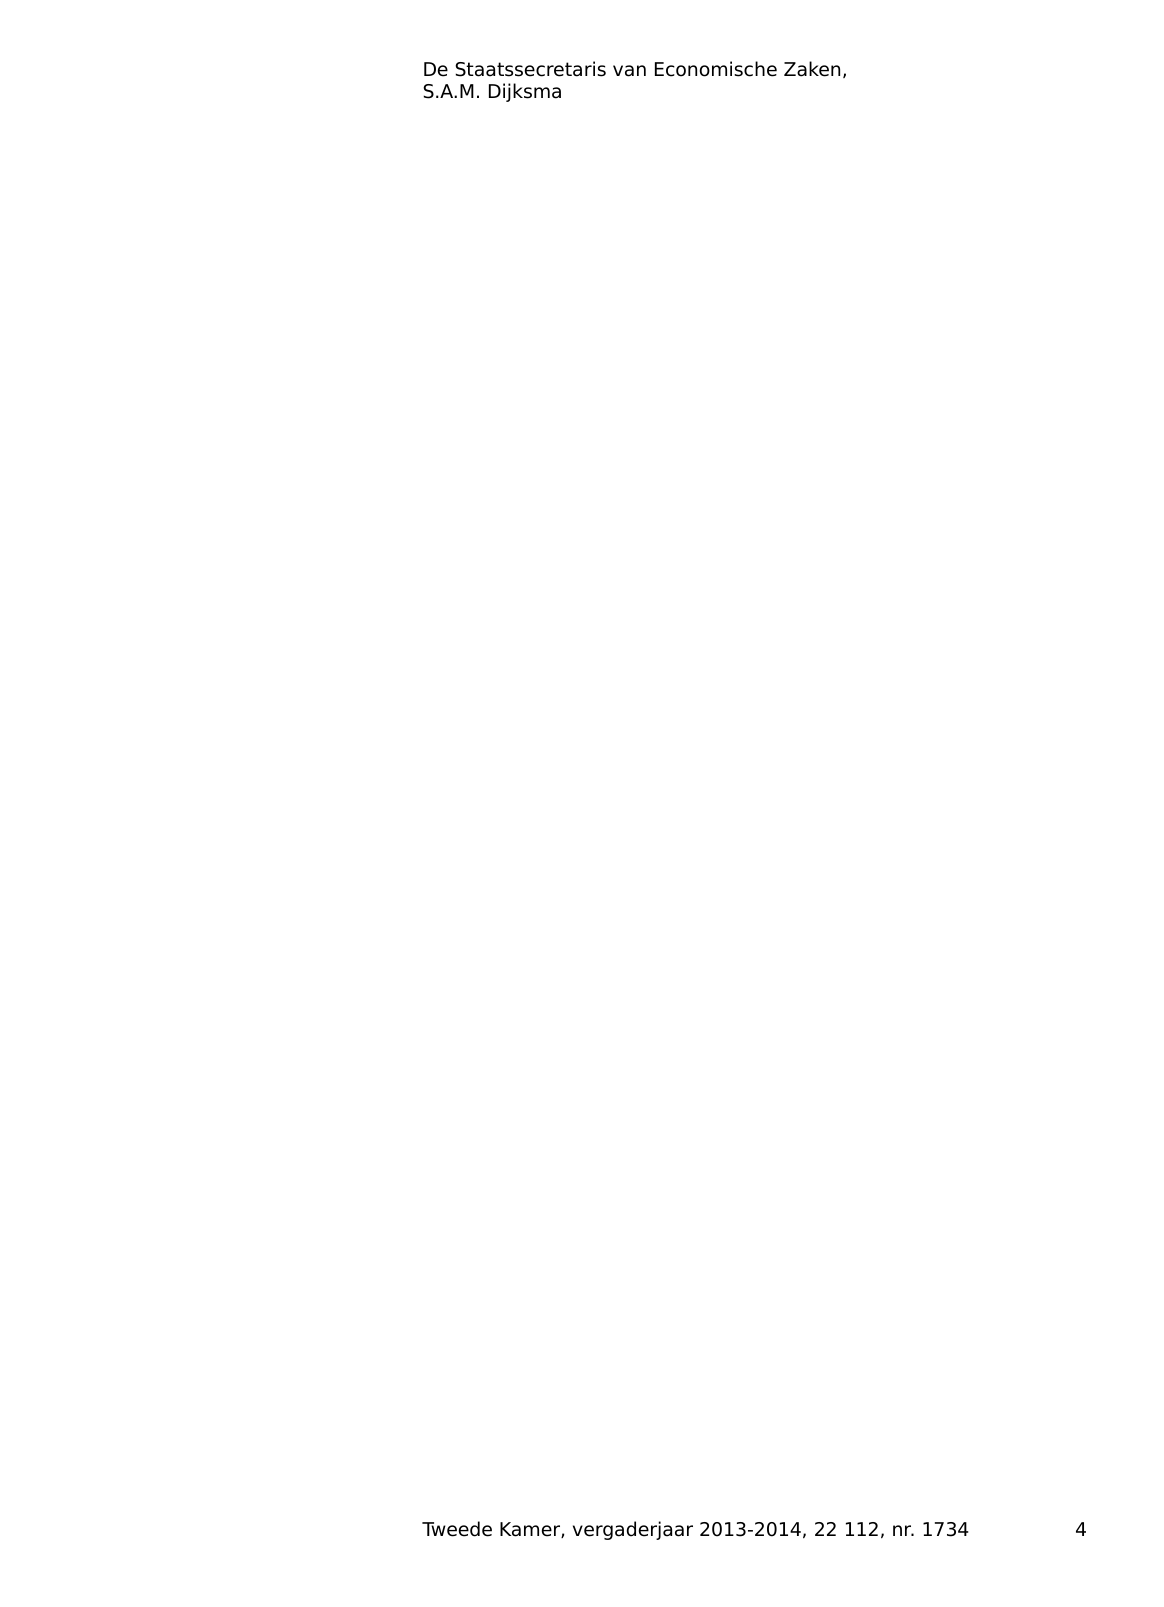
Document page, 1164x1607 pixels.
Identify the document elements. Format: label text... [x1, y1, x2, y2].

text De Staatssecretaris van Economische Zaken, S.A.M. Dijksma [422, 59, 1087, 103]
